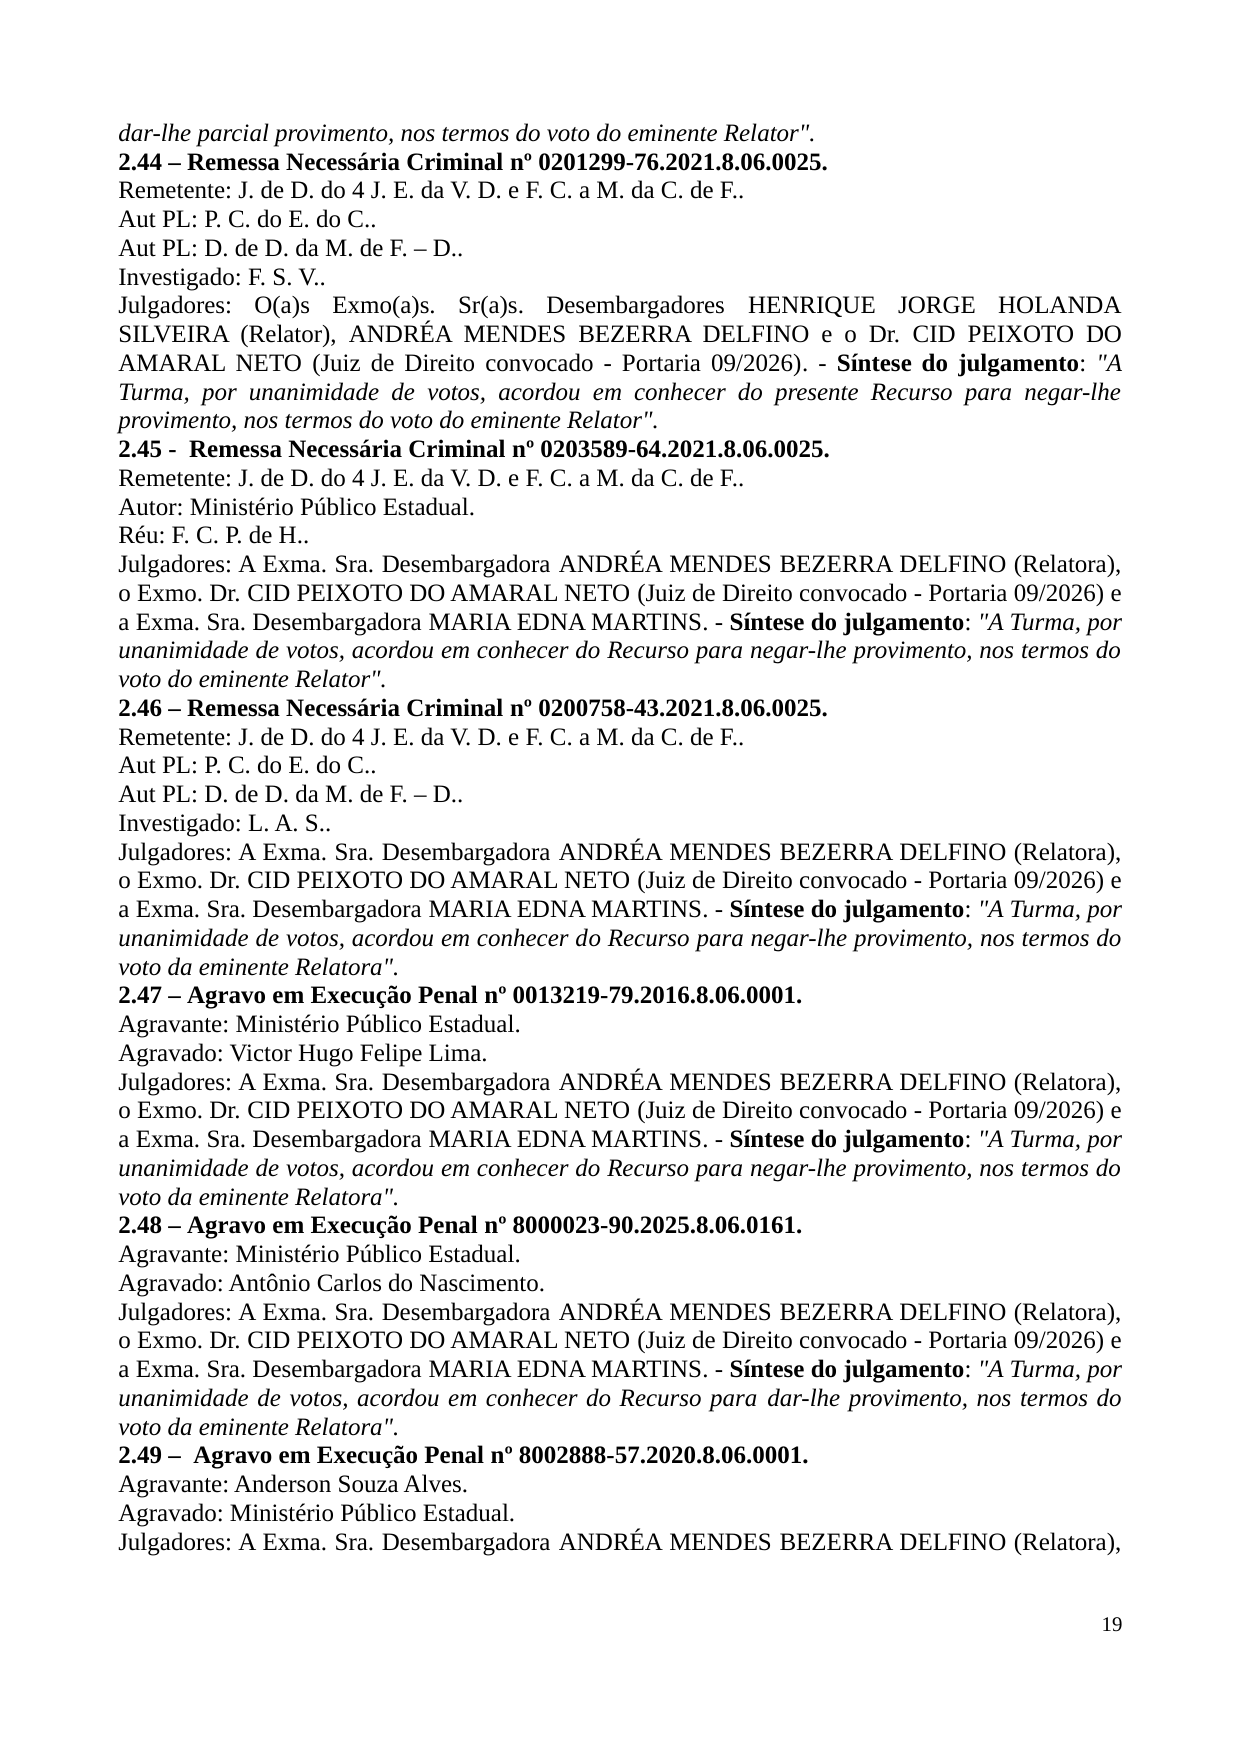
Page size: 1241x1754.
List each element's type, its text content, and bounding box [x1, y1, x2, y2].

text Investigado: L. A. S.. [118, 808, 1122, 837]
text Agravante: Ministério Público Estadual. [118, 1239, 1122, 1268]
text Aut PL: P. C. do E. do C.. [118, 751, 1122, 779]
text Investigado: F. S. V.. [118, 262, 1122, 291]
text Julgadores: A Exma. Sra. Desembargadora ANDRÉA MENDES BEZERRA DELFINO (Relatora), o Exmo. Dr. CID PEIXOTO DO AMARAL NETO (Juiz de Direito convocado - Portaria 09/2026) e a Exma. Sra. Desembargadora MARIA EDNA MARTINS. - Síntese do julgamento: "A Turma, por unanimidade de votos, acordou em conhecer do Recurso para negar-lhe provimento, nos termos do voto da eminente Relatora". [118, 837, 1122, 981]
text Remetente: J. de D. do 4 J. E. da V. D. e F. C. a M. da C. de F.. [118, 176, 1122, 204]
text Agravado: Antônio Carlos do Nascimento. [118, 1268, 1122, 1297]
text 2.44 – Remessa Necessária Criminal nº 0201299-76.2021.8.06.0025. [118, 147, 1122, 176]
text Aut PL: D. de D. da M. de F. – D.. [118, 779, 1122, 808]
text Agravado: Ministério Público Estadual. [118, 1498, 1122, 1527]
text 2.46 – Remessa Necessária Criminal nº 0200758-43.2021.8.06.0025. [118, 693, 1122, 722]
text dar-lhe parcial provimento, nos termos do voto do eminente Relator". [118, 118, 1122, 147]
text Agravado: Victor Hugo Felipe Lima. [118, 1038, 1122, 1067]
text Julgadores: A Exma. Sra. Desembargadora ANDRÉA MENDES BEZERRA DELFINO (Relatora), o Exmo. Dr. CID PEIXOTO DO AMARAL NETO (Juiz de Direito convocado - Portaria 09/2026) e a Exma. Sra. Desembargadora MARIA EDNA MARTINS. - Síntese do julgamento: "A Turma, por unanimidade de votos, acordou em conhecer do Recurso para dar-lhe provimento, nos termos do voto da eminente Relatora". [118, 1297, 1122, 1441]
text 2.49 – Agravo em Execução Penal nº 8002888-57.2020.8.06.0001. [118, 1441, 1122, 1469]
text Julgadores: A Exma. Sra. Desembargadora ANDRÉA MENDES BEZERRA DELFINO (Relatora), o Exmo. Dr. CID PEIXOTO DO AMARAL NETO (Juiz de Direito convocado - Portaria 09/2026) e a Exma. Sra. Desembargadora MARIA EDNA MARTINS. - Síntese do julgamento: "A Turma, por unanimidade de votos, acordou em conhecer do Recurso para negar-lhe provimento, nos termos do voto da eminente Relatora". [118, 1067, 1122, 1211]
text Agravante: Anderson Souza Alves. [118, 1469, 1122, 1498]
text Julgadores: A Exma. Sra. Desembargadora ANDRÉA MENDES BEZERRA DELFINO (Relatora), [118, 1527, 1122, 1556]
text Autor: Ministério Público Estadual. [118, 492, 1122, 521]
text Aut PL: P. C. do E. do C.. [118, 204, 1122, 233]
text Remetente: J. de D. do 4 J. E. da V. D. e F. C. a M. da C. de F.. [118, 722, 1122, 751]
text Julgadores: O(a)s Exmo(a)s. Sr(a)s. Desembargadores HENRIQUE JORGE HOLANDA SILVEIRA (Relator), ANDRÉA MENDES BEZERRA DELFINO e o Dr. CID PEIXOTO DO AMARAL NETO (Juiz de Direito convocado - Portaria 09/2026). - Síntese do julgamento: "A Turma, por unanimidade de votos, acordou em conhecer do presente Recurso para negar-lhe provimento, nos termos do voto do eminente Relator". [118, 291, 1122, 434]
text Agravante: Ministério Público Estadual. [118, 1009, 1122, 1038]
text Aut PL: D. de D. da M. de F. – D.. [118, 233, 1122, 262]
text 2.47 – Agravo em Execução Penal nº 0013219-79.2016.8.06.0001. [118, 981, 1122, 1009]
text Réu: F. C. P. de H.. [118, 521, 1122, 549]
text Julgadores: A Exma. Sra. Desembargadora ANDRÉA MENDES BEZERRA DELFINO (Relatora), o Exmo. Dr. CID PEIXOTO DO AMARAL NETO (Juiz de Direito convocado - Portaria 09/2026) e a Exma. Sra. Desembargadora MARIA EDNA MARTINS. - Síntese do julgamento: "A Turma, por unanimidade de votos, acordou em conhecer do Recurso para negar-lhe provimento, nos termos do voto do eminente Relator". [118, 549, 1122, 693]
text 2.45 - Remessa Necessária Criminal nº 0203589-64.2021.8.06.0025. [118, 434, 1122, 463]
text 2.48 – Agravo em Execução Penal nº 8000023-90.2025.8.06.0161. [118, 1211, 1122, 1239]
text Remetente: J. de D. do 4 J. E. da V. D. e F. C. a M. da C. de F.. [118, 463, 1122, 492]
